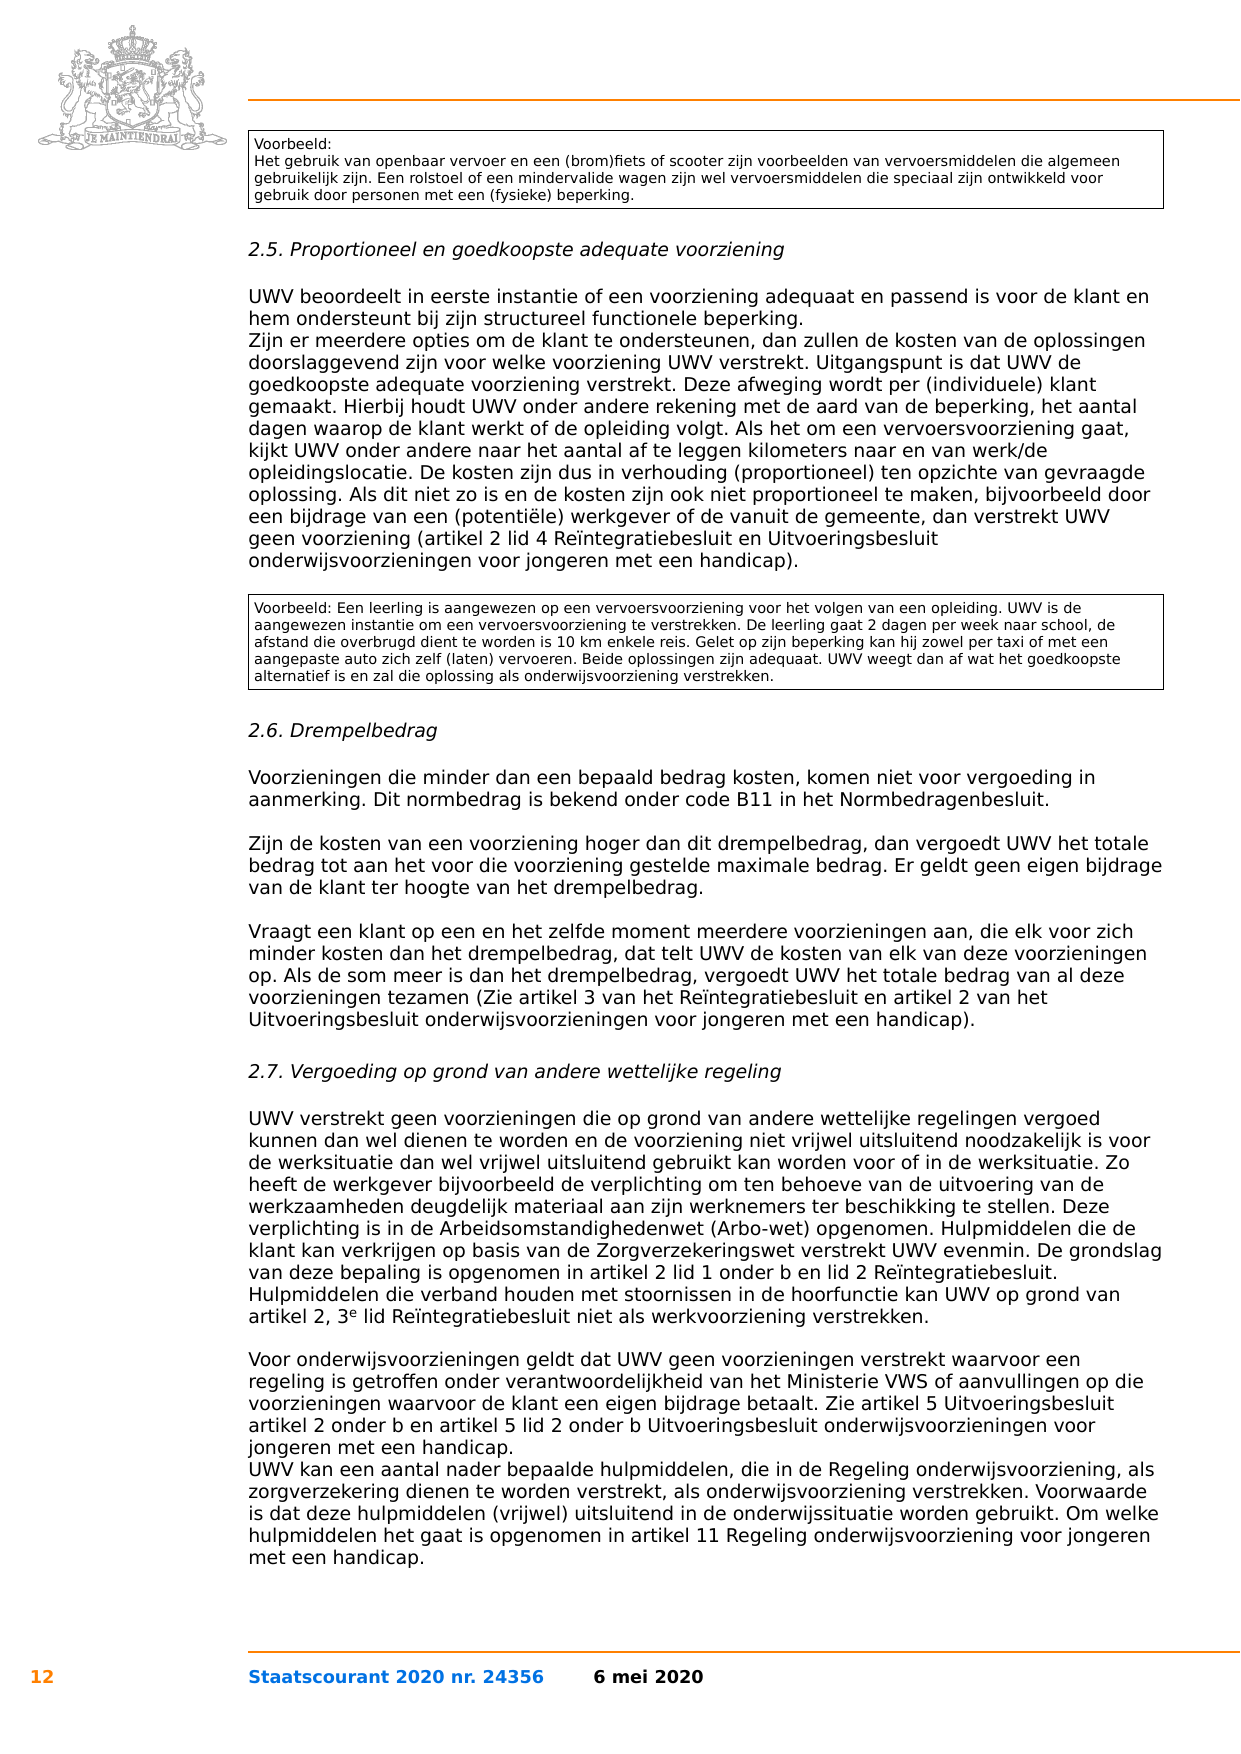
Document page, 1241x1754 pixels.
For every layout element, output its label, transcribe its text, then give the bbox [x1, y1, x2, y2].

subtitle 2.6. Drempelbedrag [248, 720, 1163, 742]
text UWV kan een aantal nader bepaalde hulpmiddelen, die in de Regeling onderwijsvoorziening, als zorgverzekering dienen te worden verstrekt, als onderwijsvoorziening verstrekken. Voorwaarde is dat deze hulpmiddelen (vrijwel) uitsluitend in de onderwijssituatie worden gebruikt. Om welke hulpmiddelen het gaat is opgenomen in artikel 11 Regeling onderwijsvoorziening voor jongeren met een handicap. [248, 1459, 1163, 1569]
table_header Voorbeeld: Het gebruik van openbaar vervoer en een (brom)fiets of scooter zijn voorbeelden van vervoersmiddelen die algemeen gebruikelijk zijn. Een rolstoel of een mindervalide wagen zijn wel vervoersmiddelen die speciaal zijn ontwikkeld voor gebruik door personen met een (fysieke) beperking. [249, 131, 1163, 208]
text UWV verstrekt geen voorzieningen die op grond van andere wettelijke regelingen vergoed kunnen dan wel dienen te worden en de voorziening niet vrijwel uitsluitend noodzakelijk is voor de werksituatie dan wel vrijwel uitsluitend gebruikt kan worden voor of in de werksituatie. Zo heeft de werkgever bijvoorbeeld de verplichting om ten behoeve van de uitvoering van de werkzaamheden deugdelijk materiaal aan zijn werknemers ter beschikking te stellen. Deze verplichting is in de Arbeidsomstandighedenwet (Arbo-wet) opgenomen. Hulpmiddelen die de klant kan verkrijgen op basis van de Zorgverzekeringswet verstrekt UWV evenmin. De grondslag van deze bepaling is opgenomen in artikel 2 lid 1 onder b en lid 2 Reïntegratiebesluit. Hulpmiddelen die verband houden met stoornissen in de hoorfunctie kan UWV op grond van artikel 2, 3e lid Reïntegratiebesluit niet als werkvoorziening verstrekken. [248, 1108, 1163, 1327]
table_header Voorbeeld: Een leerling is aangewezen op een vervoersvoorziening voor het volgen van een opleiding. UWV is de aangewezen instantie om een vervoersvoorziening te verstrekken. De leerling gaat 2 dagen per week naar school, de afstand die overbrugd dient te worden is 10 km enkele reis. Gelet op zijn beperking kan hij zowel per taxi of met een aangepaste auto zich zelf (laten) vervoeren. Beide oplossingen zijn adequaat. UWV weegt dan af wat het goedkoopste alternatief is en zal die oplossing als onderwijsvoorziening verstrekken. [249, 595, 1163, 689]
picture [38, 25, 227, 150]
text Voor onderwijsvoorzieningen geldt dat UWV geen voorzieningen verstrekt waarvoor een regeling is getroffen onder verantwoordelijkheid van het Ministerie VWS of aanvullingen op die voorzieningen waarvoor de klant een eigen bijdrage betaalt. Zie artikel 5 Uitvoeringsbesluit artikel 2 onder b en artikel 5 lid 2 onder b Uitvoeringsbesluit onderwijsvoorzieningen voor jongeren met een handicap. [248, 1349, 1163, 1459]
text Voorzieningen die minder dan een bepaald bedrag kosten, komen niet voor vergoeding in aanmerking. Dit normbedrag is bekend onder code B11 in het Normbedragenbesluit. [248, 767, 1163, 811]
text Vraagt een klant op een en het zelfde moment meerdere voorzieningen aan, die elk voor zich minder kosten dan het drempelbedrag, dat telt UWV de kosten van elk van deze voorzieningen op. Als de som meer is dan het drempelbedrag, vergoedt UWV het totale bedrag van al deze voorzieningen tezamen (Zie artikel 3 van het Reïntegratiebesluit en artikel 2 van het Uitvoeringsbesluit onderwijsvoorzieningen voor jongeren met een handicap). [248, 921, 1163, 1031]
text Zijn er meerdere opties om de klant te ondersteunen, dan zullen de kosten van de oplossingen doorslaggevend zijn voor welke voorziening UWV verstrekt. Uitgangspunt is dat UWV de goedkoopste adequate voorziening verstrekt. Deze afweging wordt per (individuele) klant gemaakt. Hierbij houdt UWV onder andere rekening met de aard van de beperking, het aantal dagen waarop de klant werkt of de opleiding volgt. Als het om een vervoersvoorziening gaat, kijkt UWV onder andere naar het aantal af te leggen kilometers naar en van werk/de opleidingslocatie. De kosten zijn dus in verhouding (proportioneel) ten opzichte van gevraagde oplossing. Als dit niet zo is en de kosten zijn ook niet proportioneel te maken, bijvoorbeeld door een bijdrage van een (potentiële) werkgever of de vanuit de gemeente, dan verstrekt UWV geen voorziening (artikel 2 lid 4 Reïntegratiebesluit en Uitvoeringsbesluit onderwijsvoorzieningen voor jongeren met een handicap). [248, 330, 1163, 572]
text Zijn de kosten van een voorziening hoger dan dit drempelbedrag, dan vergoedt UWV het totale bedrag tot aan het voor die voorziening gestelde maximale bedrag. Er geldt geen eigen bijdrage van de klant ter hoogte van het drempelbedrag. [248, 833, 1163, 899]
text UWV beoordeelt in eerste instantie of een voorziening adequaat en passend is voor de klant en hem ondersteunt bij zijn structureel functionele beperking. [248, 286, 1163, 330]
subtitle 2.7. Vergoeding op grond van andere wettelijke regeling [248, 1061, 1163, 1083]
subtitle 2.5. Proportioneel en goedkoopste adequate voorziening [248, 239, 1163, 261]
